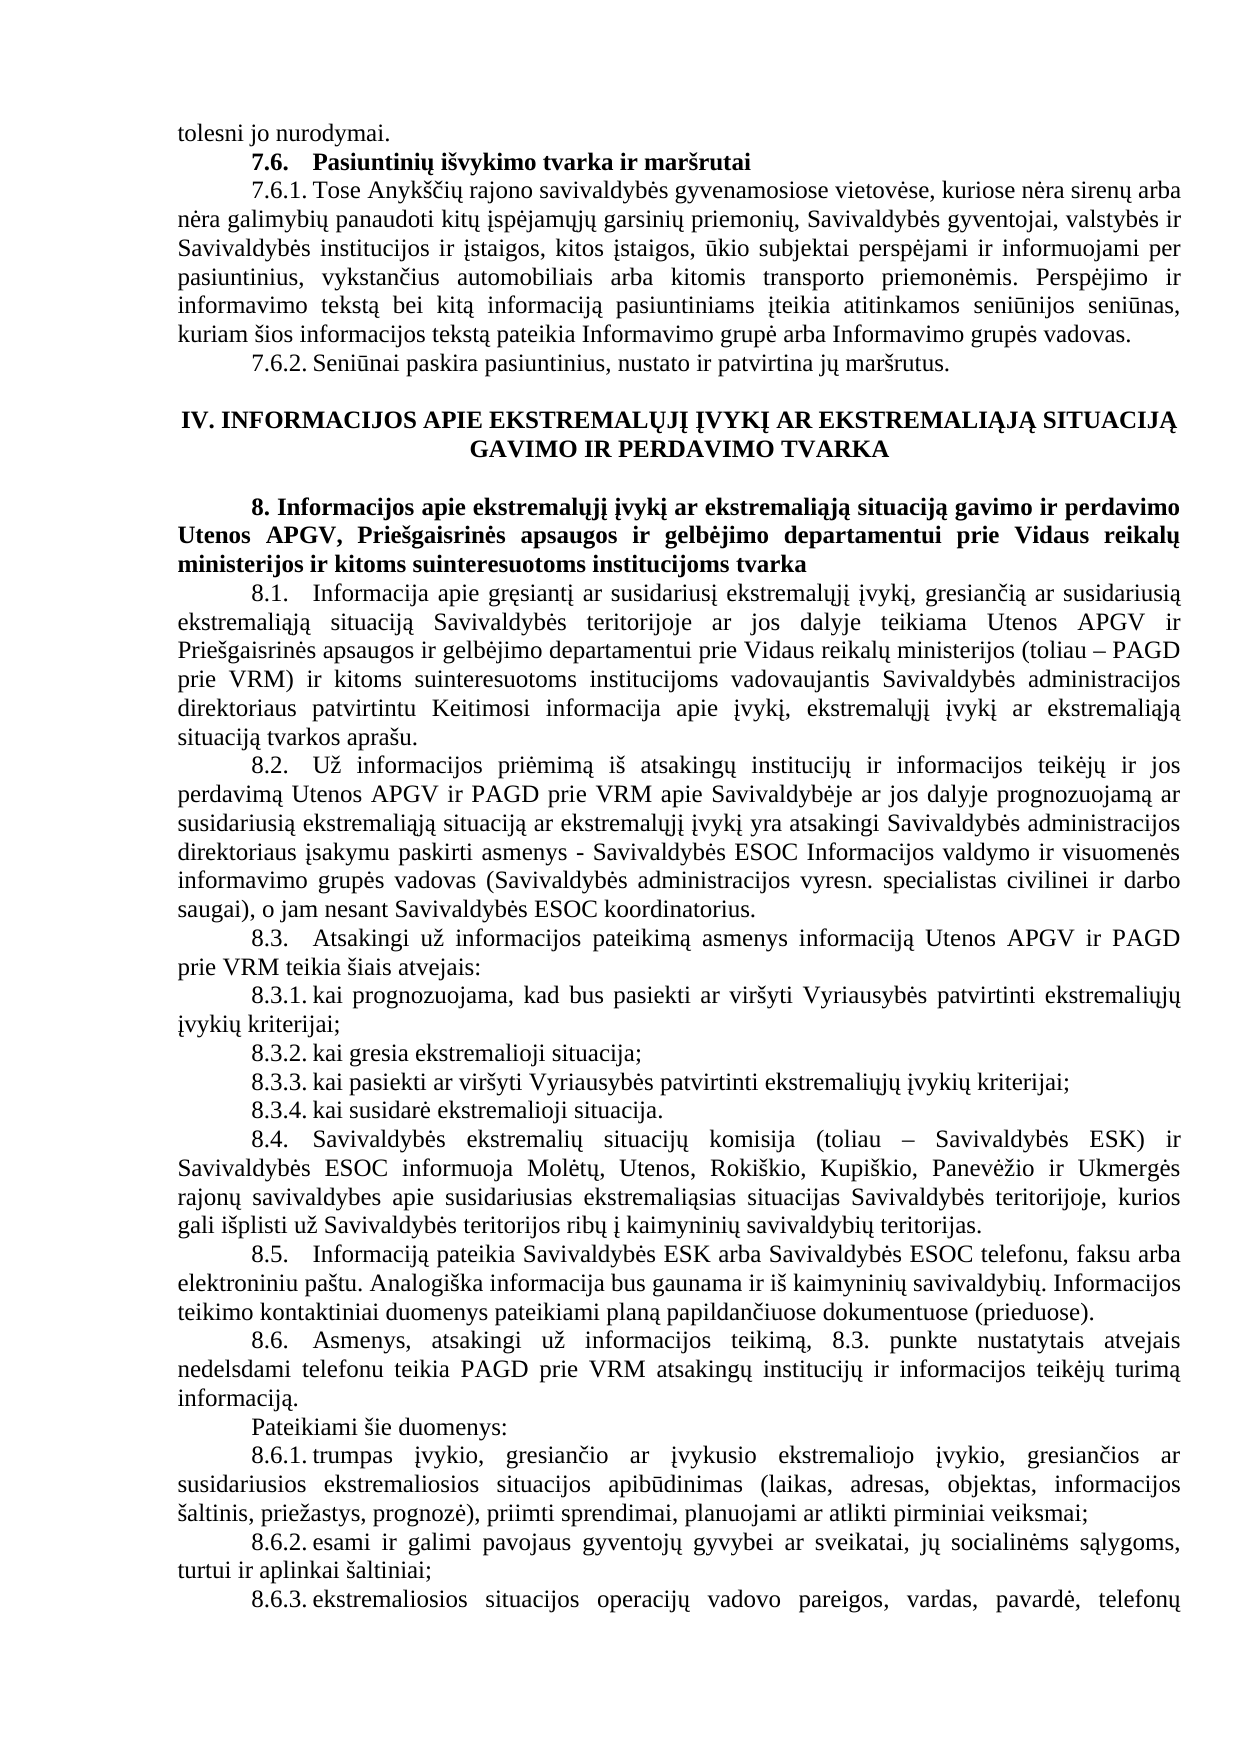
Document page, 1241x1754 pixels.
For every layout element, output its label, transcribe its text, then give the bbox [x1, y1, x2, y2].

text tolesni jo nurodymai. [177, 118, 1181, 147]
text Pateikiami šie duomenys: [177, 1412, 1181, 1441]
text IV. INFORMACIJOS APIE EKSTREMALŲJĮ ĮVYKĮ AR EKSTREMALIĄJĄ SITUACIJĄ GAVIMO IR PERDAVIMO TVARKA [177, 406, 1181, 463]
text 7.6.1. Tose Anykščių rajono savivaldybės gyvenamosiose vietovėse, kuriose nėra sirenų arba nėra galimybių panaudoti kitų įspėjamųjų garsinių priemonių, Savivaldybės gyventojai, valstybės ir Savivaldybės institucijos ir įstaigos, kitos įstaigos, ūkio subjektai perspėjami ir informuojami per pasiuntinius, vykstančius automobiliais arba kitomis transporto priemonėmis. Perspėjimo ir informavimo tekstą bei kitą informaciją pasiuntiniams įteikia atitinkamos seniūnijos seniūnas, kuriam šios informacijos tekstą pateikia Informavimo grupė arba Informavimo grupės vadovas. [177, 176, 1181, 348]
text 8.3.4. kai susidarė ekstremalioji situacija. [177, 1096, 1181, 1124]
text 8.3.3. kai pasiekti ar viršyti Vyriausybės patvirtinti ekstremaliųjų įvykių kriterijai; [177, 1067, 1181, 1096]
text 8.6. Asmenys, atsakingi už informacijos teikimą, 8.3. punkte nustatytais atvejais nedelsdami telefonu teikia PAGD prie VRM atsakingų institucijų ir informacijos teikėjų turimą informaciją. [177, 1326, 1181, 1412]
text 8.1. Informacija apie gręsiantį ar susidariusį ekstremalųjį įvykį, gresiančią ar susidariusią ekstremaliąją situaciją Savivaldybės teritorijoje ar jos dalyje teikiama Utenos APGV ir Priešgaisrinės apsaugos ir gelbėjimo departamentui prie Vidaus reikalų ministerijos (toliau – PAGD prie VRM) ir kitoms suinteresuotoms institucijoms vadovaujantis Savivaldybės administracijos direktoriaus patvirtintu Keitimosi informacija apie įvykį, ekstremalųjį įvykį ar ekstremaliąją situaciją tvarkos aprašu. [177, 578, 1181, 751]
text 8.3.2. kai gresia ekstremalioji situacija; [177, 1038, 1181, 1067]
text 8.6.2. esami ir galimi pavojaus gyventojų gyvybei ar sveikatai, jų socialinėms sąlygoms, turtui ir aplinkai šaltiniai; [177, 1527, 1181, 1584]
text 7.6. Pasiuntinių išvykimo tvarka ir maršrutai [177, 147, 1181, 176]
text 7.6.2. Seniūnai paskira pasiuntinius, nustato ir patvirtina jų maršrutus. [177, 348, 1181, 377]
text 8. Informacijos apie ekstremalųjį įvykį ar ekstremaliąją situaciją gavimo ir perdavimo Utenos APGV, Priešgaisrinės apsaugos ir gelbėjimo departamentui prie Vidaus reikalų ministerijos ir kitoms suinteresuotoms institucijoms tvarka [177, 492, 1181, 578]
text 8.3. Atsakingi už informacijos pateikimą asmenys informaciją Utenos APGV ir PAGD prie VRM teikia šiais atvejais: [177, 923, 1181, 981]
text 8.5. Informaciją pateikia Savivaldybės ESK arba Savivaldybės ESOC telefonu, faksu arba elektroniniu paštu. Analogiška informacija bus gaunama ir iš kaimyninių savivaldybių. Informacijos teikimo kontaktiniai duomenys pateikiami planą papildančiuose dokumentuose (prieduose). [177, 1239, 1181, 1326]
text 8.4. Savivaldybės ekstremalių situacijų komisija (toliau – Savivaldybės ESK) ir Savivaldybės ESOC informuoja Molėtų, Utenos, Rokiškio, Kupiškio, Panevėžio ir Ukmergės rajonų savivaldybes apie susidariusias ekstremaliąsias situacijas Savivaldybės teritorijoje, kurios gali išplisti už Savivaldybės teritorijos ribų į kaimyninių savivaldybių teritorijas. [177, 1124, 1181, 1239]
text 8.3.1. kai prognozuojama, kad bus pasiekti ar viršyti Vyriausybės patvirtinti ekstremaliųjų įvykių kriterijai; [177, 981, 1181, 1038]
text 8.2. Už informacijos priėmimą iš atsakingų institucijų ir informacijos teikėjų ir jos perdavimą Utenos APGV ir PAGD prie VRM apie Savivaldybėje ar jos dalyje prognozuojamą ar susidariusią ekstremaliąją situaciją ar ekstremalųjį įvykį yra atsakingi Savivaldybės administracijos direktoriaus įsakymu paskirti asmenys - Savivaldybės ESOC Informacijos valdymo ir visuomenės informavimo grupės vadovas (Savivaldybės administracijos vyresn. specialistas civilinei ir darbo saugai), o jam nesant Savivaldybės ESOC koordinatorius. [177, 751, 1181, 923]
text 8.6.3. ekstremaliosios situacijos operacijų vadovo pareigos, vardas, pavardė, telefonų [177, 1584, 1181, 1613]
text 8.6.1. trumpas įvykio, gresiančio ar įvykusio ekstremaliojo įvykio, gresiančios ar susidariusios ekstremaliosios situacijos apibūdinimas (laikas, adresas, objektas, informacijos šaltinis, priežastys, prognozė), priimti sprendimai, planuojami ar atlikti pirminiai veiksmai; [177, 1441, 1181, 1527]
